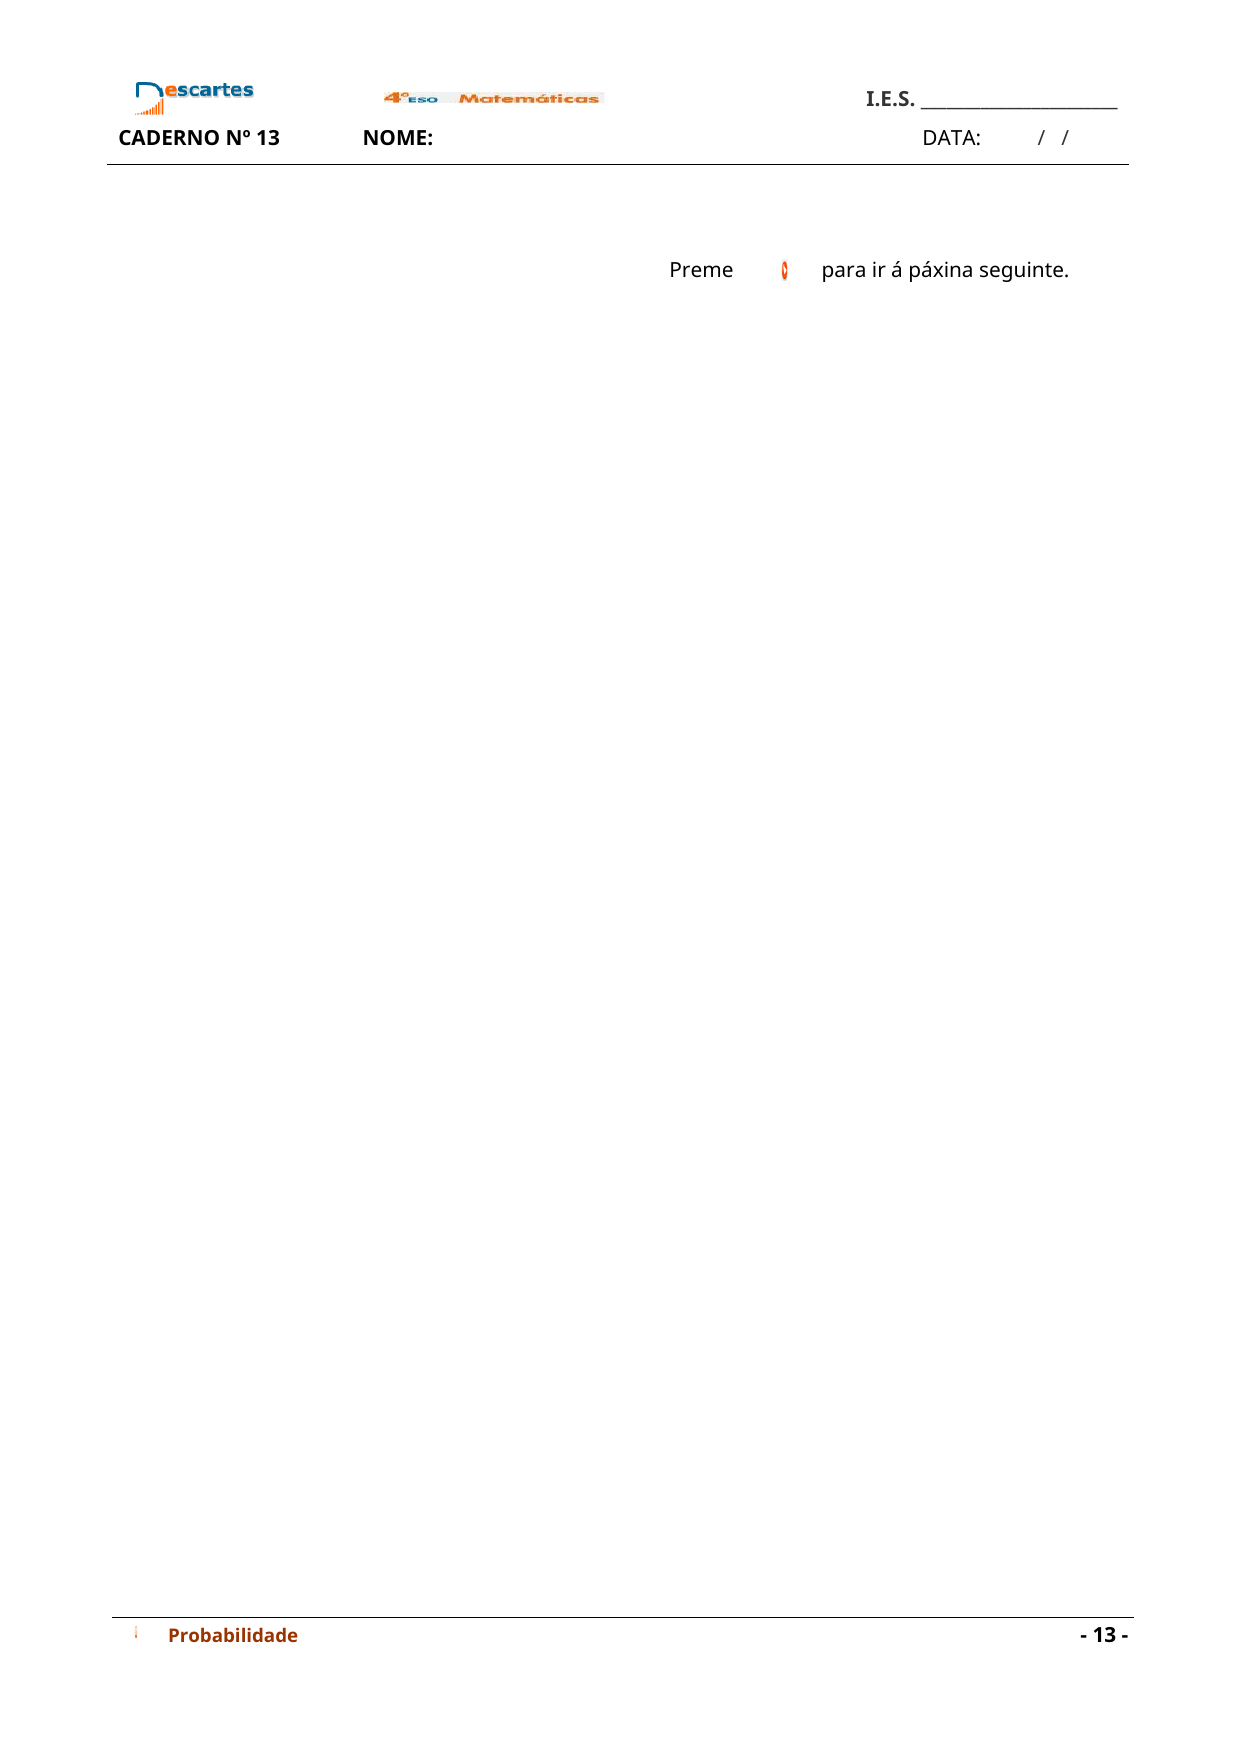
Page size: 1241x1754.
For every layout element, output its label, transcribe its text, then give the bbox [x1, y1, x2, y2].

table_header [758, 250, 814, 289]
picture [134, 1626, 138, 1638]
table_header [111, 250, 662, 289]
picture [384, 92, 605, 105]
table_header Preme [662, 250, 758, 289]
picture [781, 259, 788, 281]
table_header para ir á páxina seguinte. [814, 250, 1133, 289]
picture [134, 82, 257, 115]
